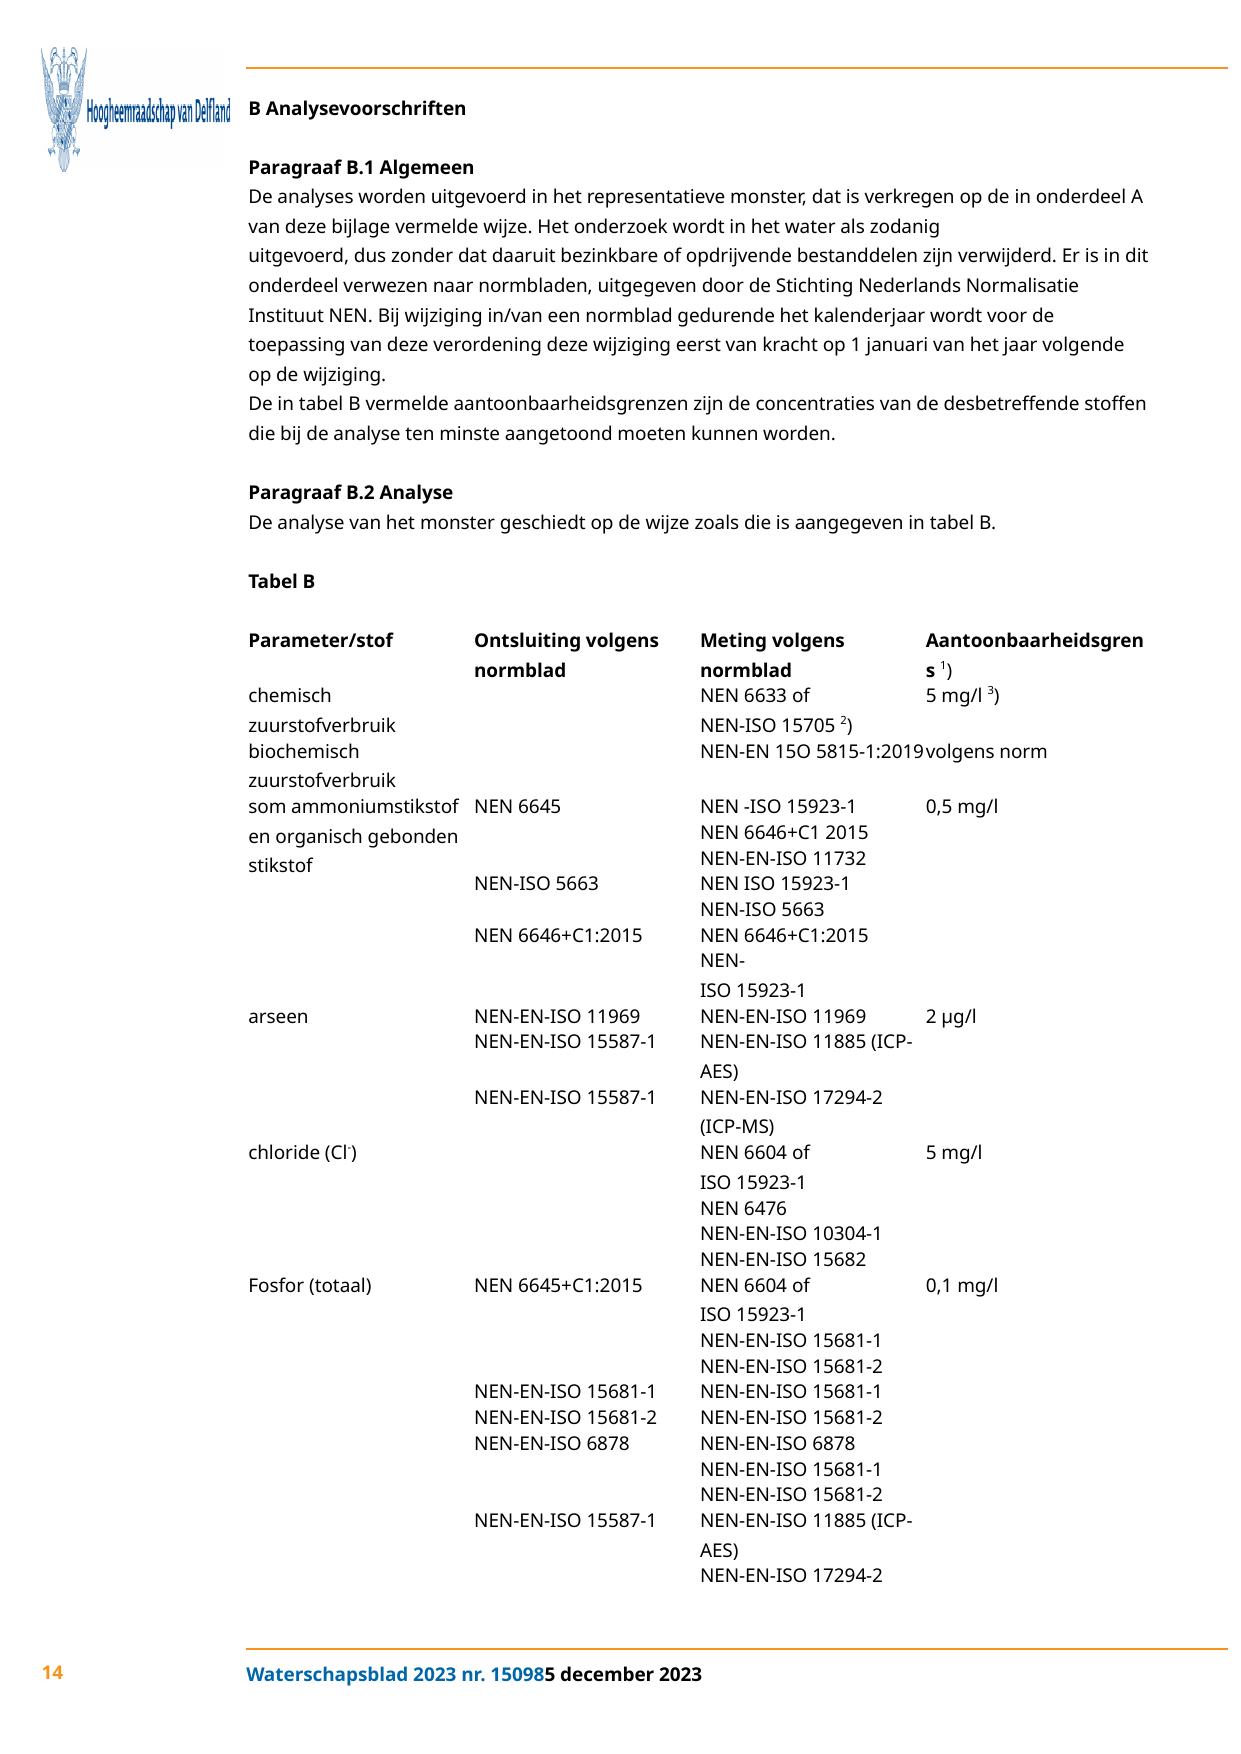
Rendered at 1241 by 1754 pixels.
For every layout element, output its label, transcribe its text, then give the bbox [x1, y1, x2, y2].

text Paragraaf B.2 Analyse [248, 479, 1152, 505]
table_cell NEN-EN-ISO 15587-1 [474, 1507, 700, 1588]
table_cell NEN-EN-ISO 6878 [474, 1430, 700, 1507]
table_cell NEN 6645+C1:2015 [474, 1272, 700, 1379]
table_cell arseen [248, 1003, 474, 1139]
table_cell 0,5 mg/l [926, 793, 1152, 1003]
table_cell [474, 683, 700, 738]
table_cell NEN-EN-ISO 11969 [474, 1003, 700, 1029]
table_cell NEN-EN-ISO 15681-2 [700, 1482, 926, 1507]
picture [41, 47, 231, 172]
table_cell NEN-EN-ISO 17294-2 [700, 1563, 926, 1588]
table_cell NEN-EN-ISO 11885 (ICP-AES) [700, 1507, 926, 1563]
table_cell NEN-EN-ISO 15681-1 [474, 1379, 700, 1404]
table_cell NEN 6633 of NEN-ISO 15705 2) [700, 683, 926, 738]
table_cell NEN-EN-ISO 11732 [700, 845, 926, 871]
table_cell volgens norm [926, 738, 1152, 793]
table_cell NEN-ISO 5663 [700, 896, 926, 922]
text uitgevoerd, dus zonder dat daaruit bezinkbare of opdrijvende bestanddelen zijn verwijderd. Er is in dit onderdeel verwezen naar normbladen, uitgegeven door de Stichting Nederlands Normalisatie Instituut NEN. Bij wijziging in/van een normblad gedurende het kalenderjaar wordt voor de toepassing van deze verordening deze wijziging eerst van kracht op 1 januari van het jaar volgende op de wijziging. [248, 243, 1152, 387]
table_cell NEN-EN-ISO 15681-2 [474, 1404, 700, 1430]
table_cell NEN-EN-ISO 10304-1 [700, 1220, 926, 1246]
table_cell NEN-EN-ISO 15681-2 [700, 1353, 926, 1379]
table_cell NEN-EN-ISO 15682 [700, 1246, 926, 1272]
text Tabel B [248, 568, 1152, 594]
table_cell NEN-ISO 5663 [474, 871, 700, 922]
table_header Meting volgens normblad [700, 628, 926, 683]
table_cell NEN -ISO 15923-1 [700, 793, 926, 819]
table_cell NEN-EN-ISO 6878 [700, 1430, 926, 1456]
table_cell 5 mg/l 3) [926, 683, 1152, 738]
table_cell NEN 6476 [700, 1195, 926, 1220]
table_cell NEN 6604 of ISO 15923-1 [700, 1272, 926, 1327]
table_cell NEN- ISO 15923-1 [700, 948, 926, 1003]
table_cell [474, 1139, 700, 1272]
table_cell 5 mg/l [926, 1139, 1152, 1272]
table_cell 0,1 mg/l [926, 1272, 1152, 1588]
text De in tabel B vermelde aantoonbaarheidsgrenzen zijn de concentraties van de desbetreffende stoffen die bij de analyse ten minste aangetoond moeten kunnen worden. [248, 391, 1152, 446]
text De analyse van het monster geschiedt op de wijze zoals die is aangegeven in tabel B. [248, 509, 1152, 535]
table_cell NEN-EN-ISO 15681-1 [700, 1327, 926, 1353]
table_cell NEN-EN-ISO 15681-1 [700, 1456, 926, 1482]
table_cell NEN-EN-ISO 15681-1 [700, 1379, 926, 1404]
text B Analysevoorschriften [248, 95, 1152, 121]
table_cell NEN 6646+C1:2015 [700, 922, 926, 948]
table_cell biochemisch zuurstofverbruik [248, 738, 474, 793]
table_cell Fosfor (totaal) [248, 1272, 474, 1588]
table_cell NEN-EN-ISO 15681-2 [700, 1404, 926, 1430]
table_cell NEN-EN-ISO 11969 [700, 1003, 926, 1029]
table_cell NEN 6646+C1:2015 [474, 922, 700, 1003]
table_cell NEN 6646+C1 2015 [700, 819, 926, 845]
table_cell som ammoniumstikstof en organisch gebonden stikstof [248, 793, 474, 1003]
table_cell NEN-EN 15O 5815-1:2019 [700, 738, 926, 793]
text De analyses worden uitgevoerd in het representatieve monster, dat is verkregen op de in onderdeel A van deze bijlage vermelde wijze. Het onderzoek wordt in het water als zodanig [248, 183, 1152, 239]
table_cell NEN ISO 15923-1 [700, 871, 926, 896]
table_cell chloride (Cl-) [248, 1139, 474, 1272]
table_cell NEN-EN-ISO 15587-1 [474, 1084, 700, 1139]
table_header Ontsluiting volgens normblad [474, 628, 700, 683]
table_header Parameter/stof [248, 628, 474, 683]
table_cell NEN-EN-ISO 11885 (ICP-AES) [700, 1029, 926, 1084]
text Paragraaf B.1 Algemeen [248, 154, 1152, 180]
table_cell NEN-EN-ISO 17294-2 (ICP-MS) [700, 1084, 926, 1139]
table_cell chemisch zuurstofverbruik [248, 683, 474, 738]
table_cell NEN-EN-ISO 15587-1 [474, 1029, 700, 1084]
table_cell NEN 6645 [474, 793, 700, 871]
table_cell [474, 738, 700, 793]
table_cell 2 µg/l [926, 1003, 1152, 1139]
table_cell NEN 6604 of ISO 15923-1 [700, 1139, 926, 1195]
table_header Aantoonbaarheidsgrens 1) [926, 628, 1152, 683]
